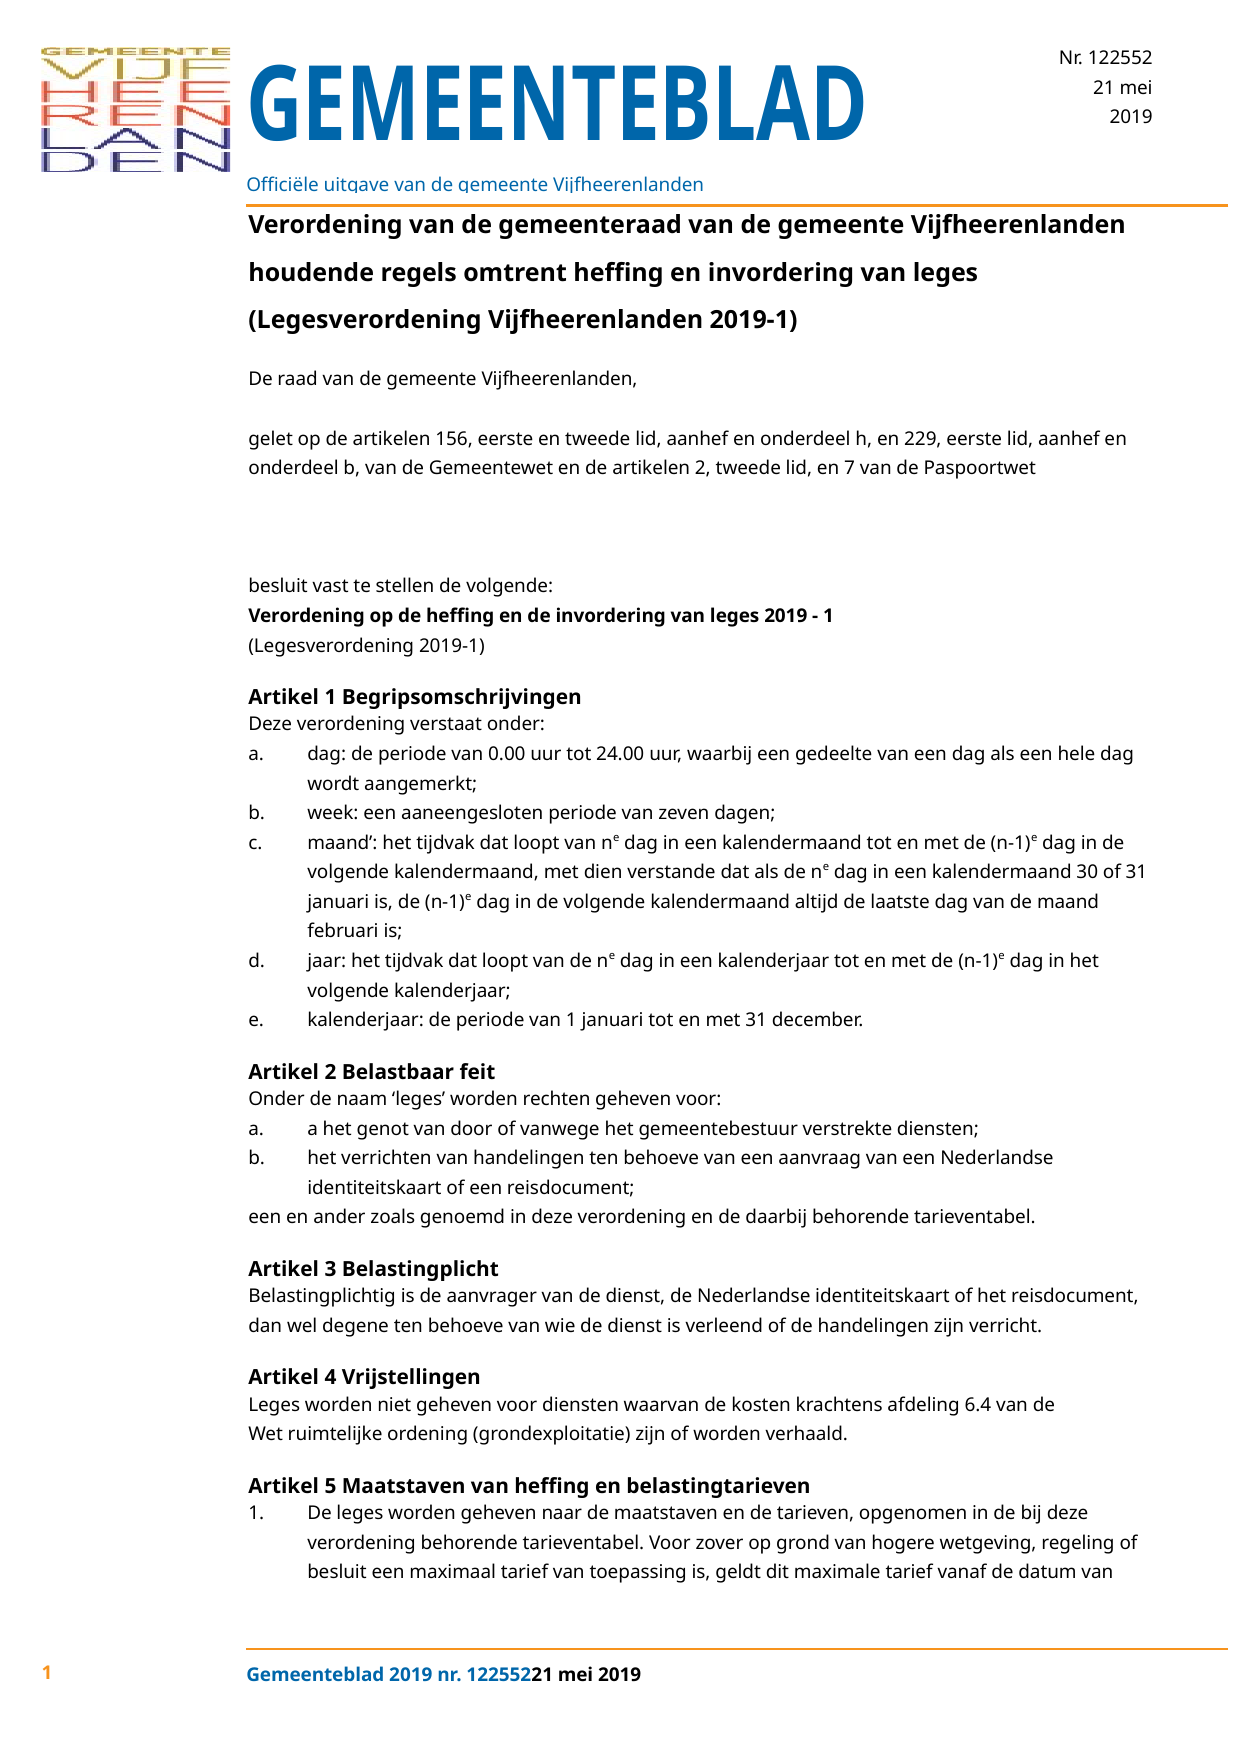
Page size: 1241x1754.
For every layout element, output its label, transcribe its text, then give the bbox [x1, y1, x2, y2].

list dag: de periode van 0.00 uur tot 24.00 uur, waarbij een gedeelte van een dag als een hele dag wordt aangemerkt; [248, 740, 1152, 796]
list kalenderjaar: de periode van 1 januari tot en met 31 december. [248, 1006, 1152, 1032]
text Onder de naam ‘leges’ worden rechten geheven voor: [248, 1085, 1152, 1111]
text Belastingplichtig is de aanvrager van de dienst, de Nederlandse identiteitskaart of het reisdocument, dan wel degene ten behoeve van wie de dienst is verleend of de handelingen zijn verricht. [248, 1282, 1152, 1338]
text Leges worden niet geheven voor diensten waarvan de kosten krachtens afdeling 6.4 van de [248, 1391, 1152, 1417]
text Artikel 1 Begripsomschrijvingen [248, 682, 1152, 711]
text Artikel 2 Belastbaar feit [248, 1057, 1152, 1085]
text Artikel 3 Belastingplicht [248, 1254, 1152, 1282]
list jaar: het tijdvak dat loopt van de ne dag in een kalenderjaar tot en met de (n-1)e dag in het volgende kalenderjaar; [248, 947, 1152, 1003]
text Wet ruimtelijke ordening (grondexploitatie) zijn of worden verhaald. [248, 1421, 1152, 1446]
text De raad van de gemeente Vijfheerenlanden, [248, 366, 1152, 391]
text besluit vast te stellen de volgende: [248, 573, 1152, 598]
list maand’: het tijdvak dat loopt van ne dag in een kalendermaand tot en met de (n-1)e dag in de volgende kalendermaand, met dien verstande dat als de ne dag in een kalendermaand 30 of 31 januari is, de (n-1)e dag in de volgende kalendermaand altijd de laatste dag van de maand februari is; [248, 829, 1152, 943]
picture [41, 47, 231, 172]
text gelet op de artikelen 156, eerste en tweede lid, aanhef en onderdeel h, en 229, eerste lid, aanhef en onderdeel b, van de Gemeentewet en de artikelen 2, tweede lid, en 7 van de Paspoortwet [248, 425, 1152, 480]
text Artikel 4 Vrijstellingen [248, 1362, 1152, 1391]
text Verordening van de gemeenteraad van de gemeente Vijfheerenlanden houdende regels omtrent heffing en invordering van leges (Legesverordening Vijfheerenlanden 2019-1) [248, 207, 1152, 336]
list week: een aaneengesloten periode van zeven dagen; [248, 799, 1152, 825]
list De leges worden geheven naar de maatstaven en de tarieven, opgenomen in de bij deze verordening behorende tarieventabel. Voor zover op grond van hogere wetgeving, regeling of besluit een maximaal tarief van toepassing is, geldt dit maximale tarief vanaf de datum van [248, 1499, 1152, 1584]
list a het genot van door of vanwege het gemeentebestuur verstrekte diensten; [248, 1115, 1152, 1141]
list het verrichten van handelingen ten behoeve van een aanvraag van een Nederlandse identiteitskaart of een reisdocument; [248, 1144, 1152, 1200]
text een en ander zoals genoemd in deze verordening en de daarbij behorende tarieventabel. [248, 1204, 1152, 1229]
text Deze verordening verstaat onder: [248, 711, 1152, 736]
text (Legesverordening 2019-1) [248, 632, 1152, 657]
text Verordening op de heffing en de invordering van leges 2019 - 1 [248, 602, 1152, 628]
text Artikel 5 Maatstaven van heffing en belastingtarieven [248, 1471, 1152, 1499]
